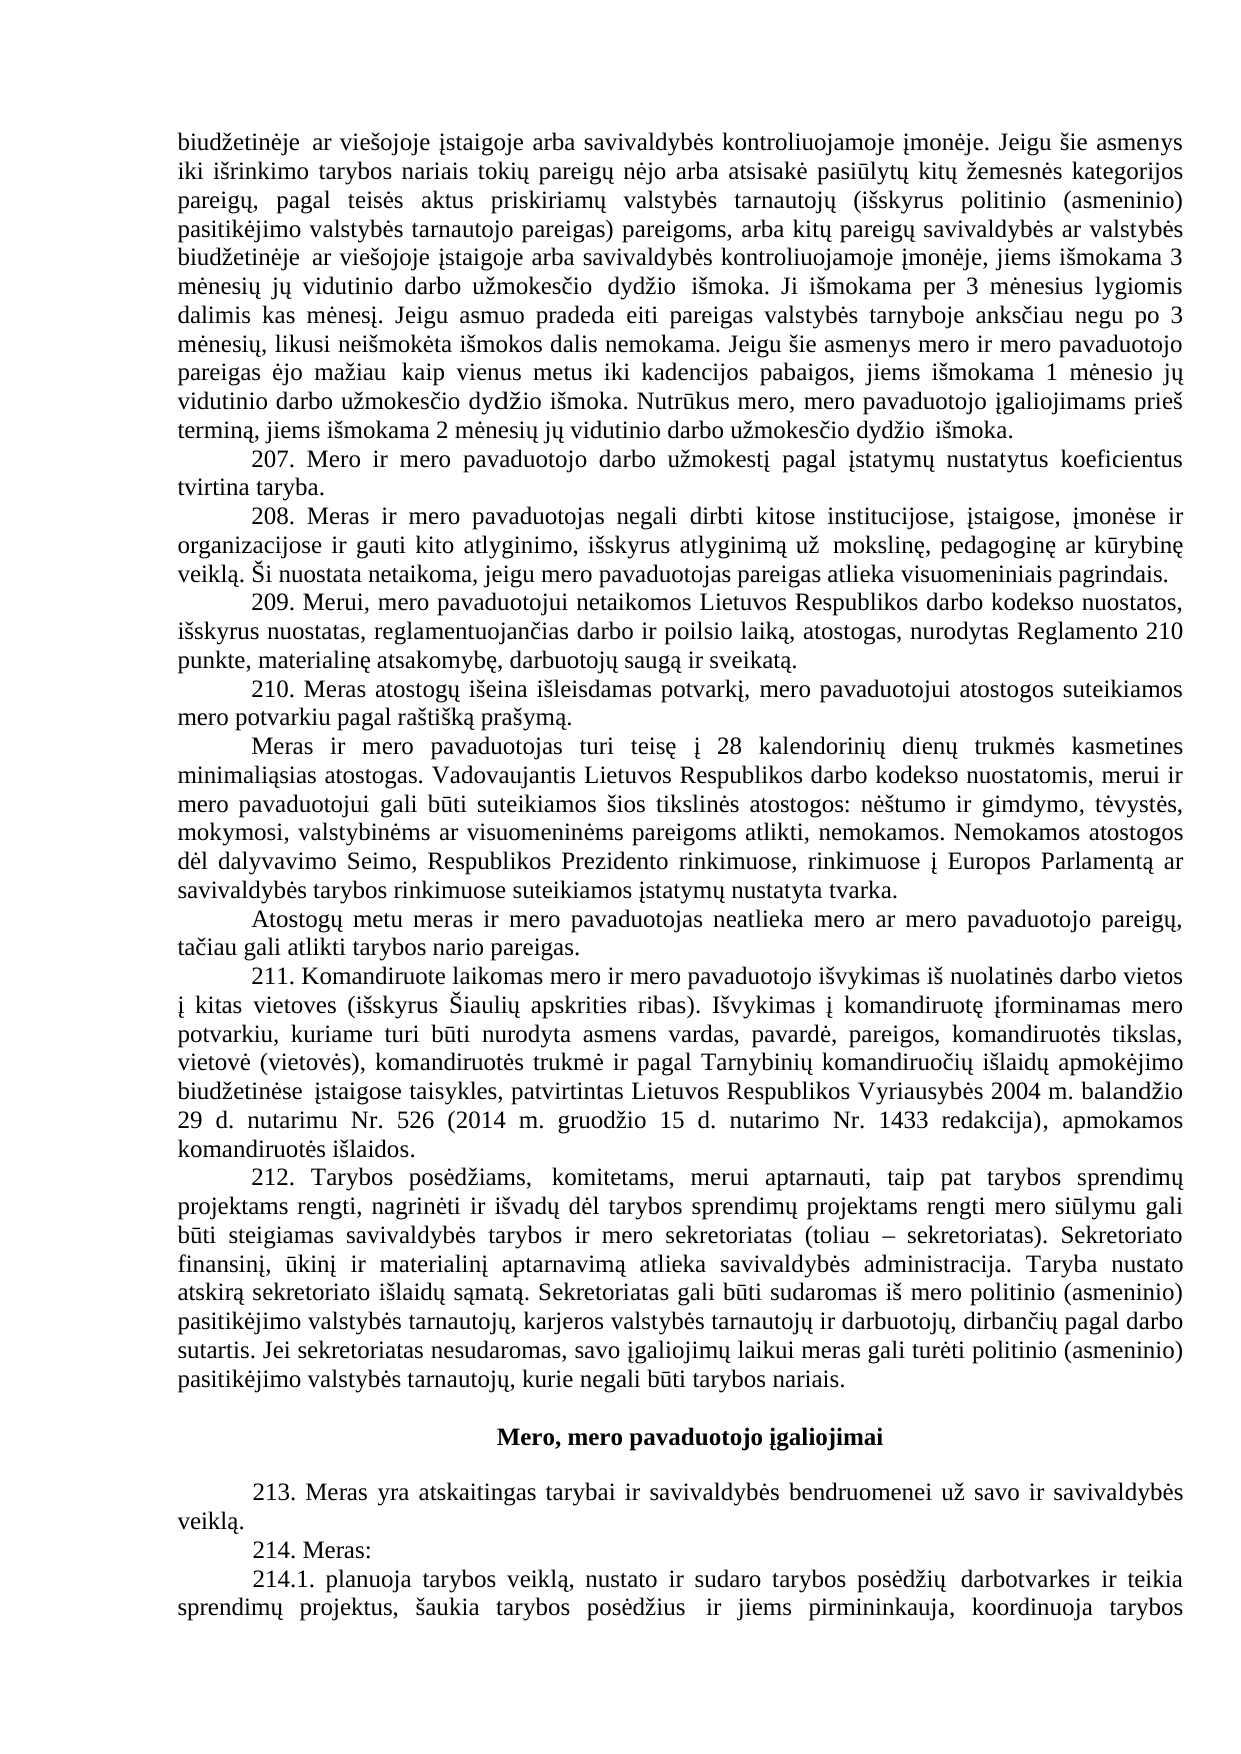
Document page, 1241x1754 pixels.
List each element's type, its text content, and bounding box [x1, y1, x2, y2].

text 212. Tarybos posėdžiams, komitetams, merui aptarnauti, taip pat tarybos sprendimų projektams rengti, nagrinėti ir išvadų dėl tarybos sprendimų projektams rengti mero siūlymu gali būti steigiamas savivaldybės tarybos ir mero sekretoriatas (toliau – sekretoriatas). Sekretoriato finansinį, ūkinį ir materialinį aptarnavimą atlieka savivaldybės administracija. Taryba nustato atskirą sekretoriato išlaidų sąmatą. Sekretoriatas gali būti sudaromas iš mero politinio (asmeninio) pasitikėjimo valstybės tarnautojų, karjeros valstybės tarnautojų ir darbuotojų, dirbančių pagal darbo sutartis. Jei sekretoriatas nesudaromas, savo įgaliojimų laikui meras gali turėti politinio (asmeninio) pasitikėjimo valstybės tarnautojų, kurie negali būti tarybos nariais. [177, 1162, 1183, 1392]
text 207. Mero ir mero pavaduotojo darbo užmokestį pagal įstatymų nustatytus koeficientus tvirtina taryba. [177, 444, 1183, 501]
text 213. Meras yra atskaitingas tarybai ir savivaldybės bendruomenei už savo ir savivaldybės veiklą. [177, 1477, 1183, 1535]
text 210. Meras atostogų išeina išleisdamas potvarkį, mero pavaduotojui atostogos suteikiamos mero potvarkiu pagal raštišką prašymą. [177, 674, 1183, 731]
text 209. Merui, mero pavaduotojui netaikomos Lietuvos Respublikos darbo kodekso nuostatos, išskyrus nuostatas, reglamentuojančias darbo ir poilsio laiką, atostogas, nurodytas Reglamento 210 punkte, materialinę atsakomybę, darbuotojų saugą ir sveikatą. [177, 587, 1183, 674]
text Atostogų metu meras ir mero pavaduotojas neatlieka mero ar mero pavaduotojo pareigų, tačiau gali atlikti tarybos nario pareigas. [177, 904, 1183, 961]
text biudžetinėje ar viešojoje įstaigoje arba savivaldybės kontroliuojamoje įmonėje. Jeigu šie asmenys iki išrinkimo tarybos nariais tokių pareigų nėjo arba atsisakė pasiūlytų kitų žemesnės kategorijos pareigų, pagal teisės aktus priskiriamų valstybės tarnautojų (išskyrus politinio (asmeninio) pasitikėjimo valstybės tarnautojo pareigas) pareigoms, arba kitų pareigų savivaldybės ar valstybės biudžetinėje ar viešojoje įstaigoje arba savivaldybės kontroliuojamoje įmonėje, jiems išmokama 3 mėnesių jų vidutinio darbo užmokesčio dydžio išmoka. Ji išmokama per 3 mėnesius lygiomis dalimis kas mėnesį. Jeigu asmuo pradeda eiti pareigas valstybės tarnyboje anksčiau negu po 3 mėnesių, likusi neišmokėta išmokos dalis nemokama. Jeigu šie asmenys mero ir mero pavaduotojo pareigas ėjo mažiau kaip vienus metus iki kadencijos pabaigos, jiems išmokama 1 mėnesio jų vidutinio darbo užmokesčio dydžio išmoka. Nutrūkus mero, mero pavaduotojo įgaliojimams prieš terminą, jiems išmokama 2 mėnesių jų vidutinio darbo užmokesčio dydžio išmoka. [177, 127, 1183, 444]
text 208. Meras ir mero pavaduotojas negali dirbti kitose institucijose, įstaigose, įmonėse ir organizacijose ir gauti kito atlyginimo, išskyrus atlyginimą už mokslinę, pedagoginę ar kūrybinę veiklą. Ši nuostata netaikoma, jeigu mero pavaduotojas pareigas atlieka visuomeniniais pagrindais. [177, 501, 1183, 587]
text 214. Meras: [177, 1535, 1183, 1564]
text Meras ir mero pavaduotojas turi teisę į 28 kalendorinių dienų trukmės kasmetines minimaliąsias atostogas. Vadovaujantis Lietuvos Respublikos darbo kodekso nuostatomis, merui ir mero pavaduotojui gali būti suteikiamos šios tikslinės atostogos: nėštumo ir gimdymo, tėvystės, mokymosi, valstybinėms ar visuomeninėms pareigoms atlikti, nemokamos. Nemokamos atostogos dėl dalyvavimo Seimo, Respublikos Prezidento rinkimuose, rinkimuose į Europos Parlamentą ar savivaldybės tarybos rinkimuose suteikiamos įstatymų nustatyta tvarka. [177, 731, 1183, 904]
text 211. Komandiruote laikomas mero ir mero pavaduotojo išvykimas iš nuolatinės darbo vietos į kitas vietoves (išskyrus Šiaulių apskrities ribas). Išvykimas į komandiruotę įforminamas mero potvarkiu, kuriame turi būti nurodyta asmens vardas, pavardė, pareigos, komandiruotės tikslas, vietovė (vietovės), komandiruotės trukmė ir pagal Tarnybinių komandiruočių išlaidų apmokėjimo biudžetinėse įstaigose taisykles, patvirtintas Lietuvos Respublikos Vyriausybės 2004 m. balandžio 29 d. nutarimu Nr. 526 (2014 m. gruodžio 15 d. nutarimo Nr. 1433 redakcija), apmokamos komandiruotės išlaidos. [177, 961, 1183, 1162]
text 214.1. planuoja tarybos veiklą, nustato ir sudaro tarybos posėdžių darbotvarkes ir teikia sprendimų projektus, šaukia tarybos posėdžius ir jiems pirmininkauja, koordinuoja tarybos [177, 1564, 1183, 1621]
text Mero, mero pavaduotojo įgaliojimai [497, 1422, 1183, 1450]
